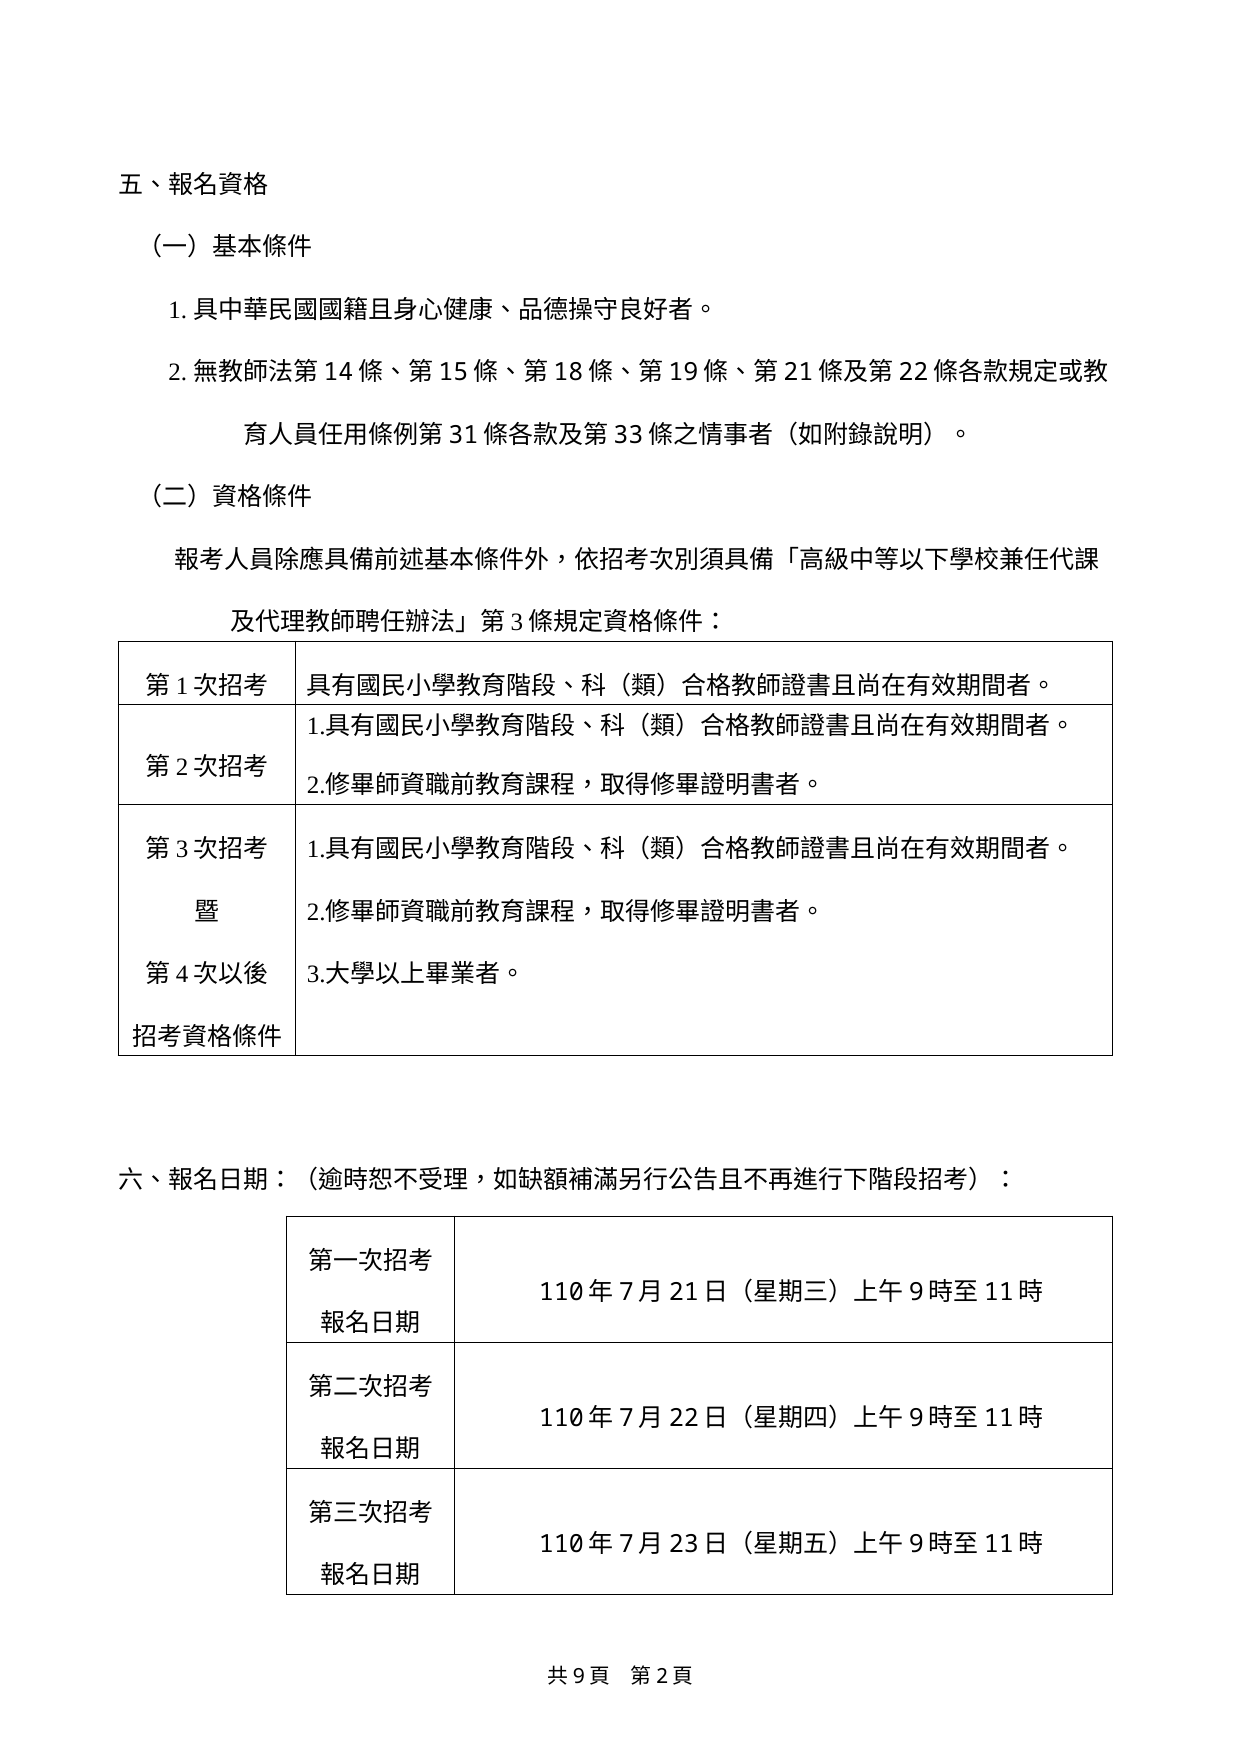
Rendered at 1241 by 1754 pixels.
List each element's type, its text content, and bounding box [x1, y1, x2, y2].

table_cell 110年7月23日（星期五）上午9時至11時 [455, 1469, 1112, 1594]
table_cell 第3次招考 暨 第4次以後 招考資格條件 [119, 805, 295, 1055]
text 報考人員除應具備前述基本條件外，依招考次別須具備「高級中等以下學校兼任代課及代理教師聘任辦法」第3條規定資格條件： [118, 516, 1122, 641]
table_cell 110年7月22日（星期四）上午9時至11時 [455, 1343, 1112, 1468]
table_cell 第2次招考 [119, 705, 295, 804]
text （一）基本條件 [118, 203, 1122, 266]
table_header 第一次招考 報名日期 [287, 1217, 454, 1342]
text 五、報名資格 [118, 141, 1122, 203]
table_cell 第三次招考 報名日期 [287, 1469, 454, 1594]
text 2. 無教師法第14條、第15條、第18條、第19條、第21條及第22條各款規定或教育人員任用條例第31條各款及第33條之情事者（如附錄說明）。 [118, 328, 1122, 453]
text 1. 具中華民國國籍且身心健康、品德操守良好者。 [118, 266, 1122, 328]
text 六、報名日期：（逾時恕不受理，如缺額補滿另行公告且不再進行下階段招考）： [118, 1136, 1122, 1198]
table_cell 1.具有國民小學教育階段、科（類）合格教師證書且尚在有效期間者。 2.修畢師資職前教育課程，取得修畢證明書者。 [296, 705, 1112, 804]
table_header 110年7月21日（星期三）上午9時至11時 [455, 1217, 1112, 1342]
table_cell 第二次招考 報名日期 [287, 1343, 454, 1468]
table_header 具有國民小學教育階段、科（類）合格教師證書且尚在有效期間者。 [296, 642, 1112, 704]
table_header 第1次招考 [119, 642, 295, 704]
table_cell 1.具有國民小學教育階段、科（類）合格教師證書且尚在有效期間者。 2.修畢師資職前教育課程，取得修畢證明書者。 3.大學以上畢業者。 [296, 805, 1112, 1055]
text （二）資格條件 [118, 453, 1122, 516]
